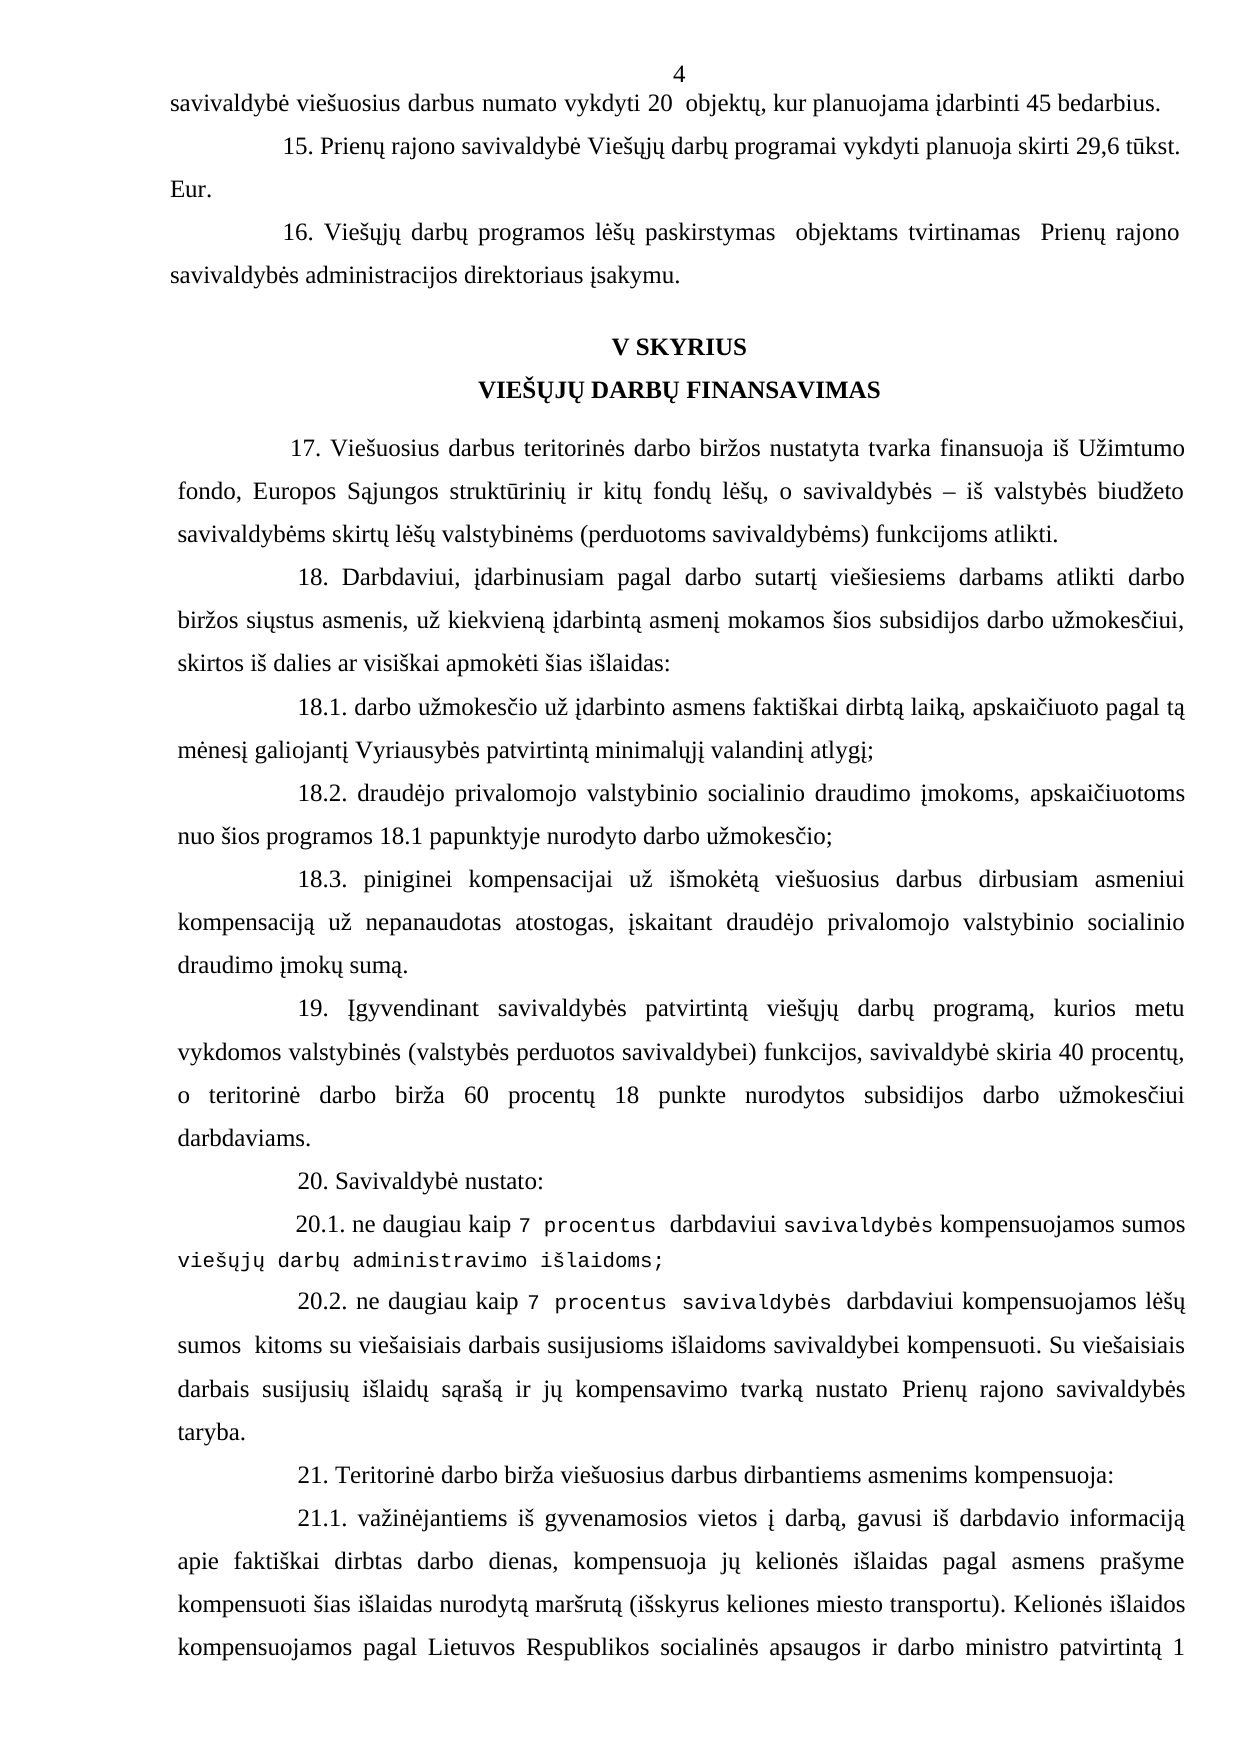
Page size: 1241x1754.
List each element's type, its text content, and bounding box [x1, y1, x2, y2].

text 20.1. ne daugiau kaip 7 procentus darbdaviui savivaldybės kompensuojamos sumos viešųjų darbų administravimo išlaidoms; [177, 1209, 1186, 1274]
text savivaldybė viešuosius darbus numato vykdyti 20 objektų, kur planuojama įdarbinti 45 bedarbius. [170, 88, 1193, 117]
text 21.1. važinėjantiems iš gyvenamosios vietos į darbą, gavusi iš darbdavio informaciją apie faktiškai dirbtas darbo dienas, kompensuoja jų kelionės išlaidas pagal asmens prašyme kompensuoti šias išlaidas nurodytą maršrutą (išskyrus keliones miesto transportu). Kelionės išlaidos kompensuojamos pagal Lietuvos Respublikos socialinės apsaugos ir darbo ministro patvirtintą 1 [177, 1503, 1186, 1661]
text VIEŠŲJŲ DARBŲ FINANSAVIMAS [177, 375, 1181, 404]
text 18.2. draudėjo privalomojo valstybinio socialinio draudimo įmokoms, apskaičiuotoms nuo šios programos 18.1 papunktyje nurodyto darbo užmokesčio; [177, 778, 1186, 850]
text 20.2. ne daugiau kaip 7 procentus savivaldybės darbdaviui kompensuojamos lėšų sumos kitoms su viešaisiais darbais susijusioms išlaidoms savivaldybei kompensuoti. Su viešaisiais darbais susijusių išlaidų sąrašą ir jų kompensavimo tvarką nustato Prienų rajono savivaldybės taryba. [177, 1286, 1186, 1446]
text 17. Viešuosius darbus teritorinės darbo biržos nustatyta tvarka finansuoja iš Užimtumo fondo, Europos Sąjungos struktūrinių ir kitų fondų lėšų, o savivaldybės – iš valstybės biudžeto savivaldybėms skirtų lėšų valstybinėms (perduotoms savivaldybėms) funkcijoms atlikti. [177, 433, 1186, 548]
text 18.3. piniginei kompensacijai už išmokėtą viešuosius darbus dirbusiam asmeniui kompensaciją už nepanaudotas atostogas, įskaitant draudėjo privalomojo valstybinio socialinio draudimo įmokų sumą. [177, 864, 1186, 979]
text V SKYRIUS [177, 332, 1181, 361]
text 18.1. darbo užmokesčio už įdarbinto asmens faktiškai dirbtą laiką, apskaičiuoto pagal tą mėnesį galiojantį Vyriausybės patvirtintą minimalųjį valandinį atlygį; [177, 692, 1186, 763]
text 19. Įgyvendinant savivaldybės patvirtintą viešųjų darbų programą, kurios metu vykdomos valstybinės (valstybės perduotos savivaldybei) funkcijos, savivaldybė skiria 40 procentų, o teritorinė darbo birža 60 procentų 18 punkte nurodytos subsidijos darbo užmokesčiui darbdaviams. [177, 993, 1186, 1152]
text 18. Darbdaviui, įdarbinusiam pagal darbo sutartį viešiesiems darbams atlikti darbo biržos siųstus asmenis, už kiekvieną įdarbintą asmenį mokamos šios subsidijos darbo užmokesčiui, skirtos iš dalies ar visiškai apmokėti šias išlaidas: [177, 562, 1186, 677]
text 20. Savivaldybė nustato: [192, 1166, 1186, 1195]
text 21. Teritorinė darbo birža viešuosius darbus dirbantiems asmenims kompensuoja: [192, 1460, 1186, 1489]
text 15. Prienų rajono savivaldybė Viešųjų darbų programai vykdyti planuoja skirti 29,6 tūkst. Eur. [170, 131, 1181, 203]
text 16. Viešųjų darbų programos lėšų paskirstymas objektams tvirtinamas Prienų rajono savivaldybės administracijos direktoriaus įsakymu. [170, 217, 1181, 289]
